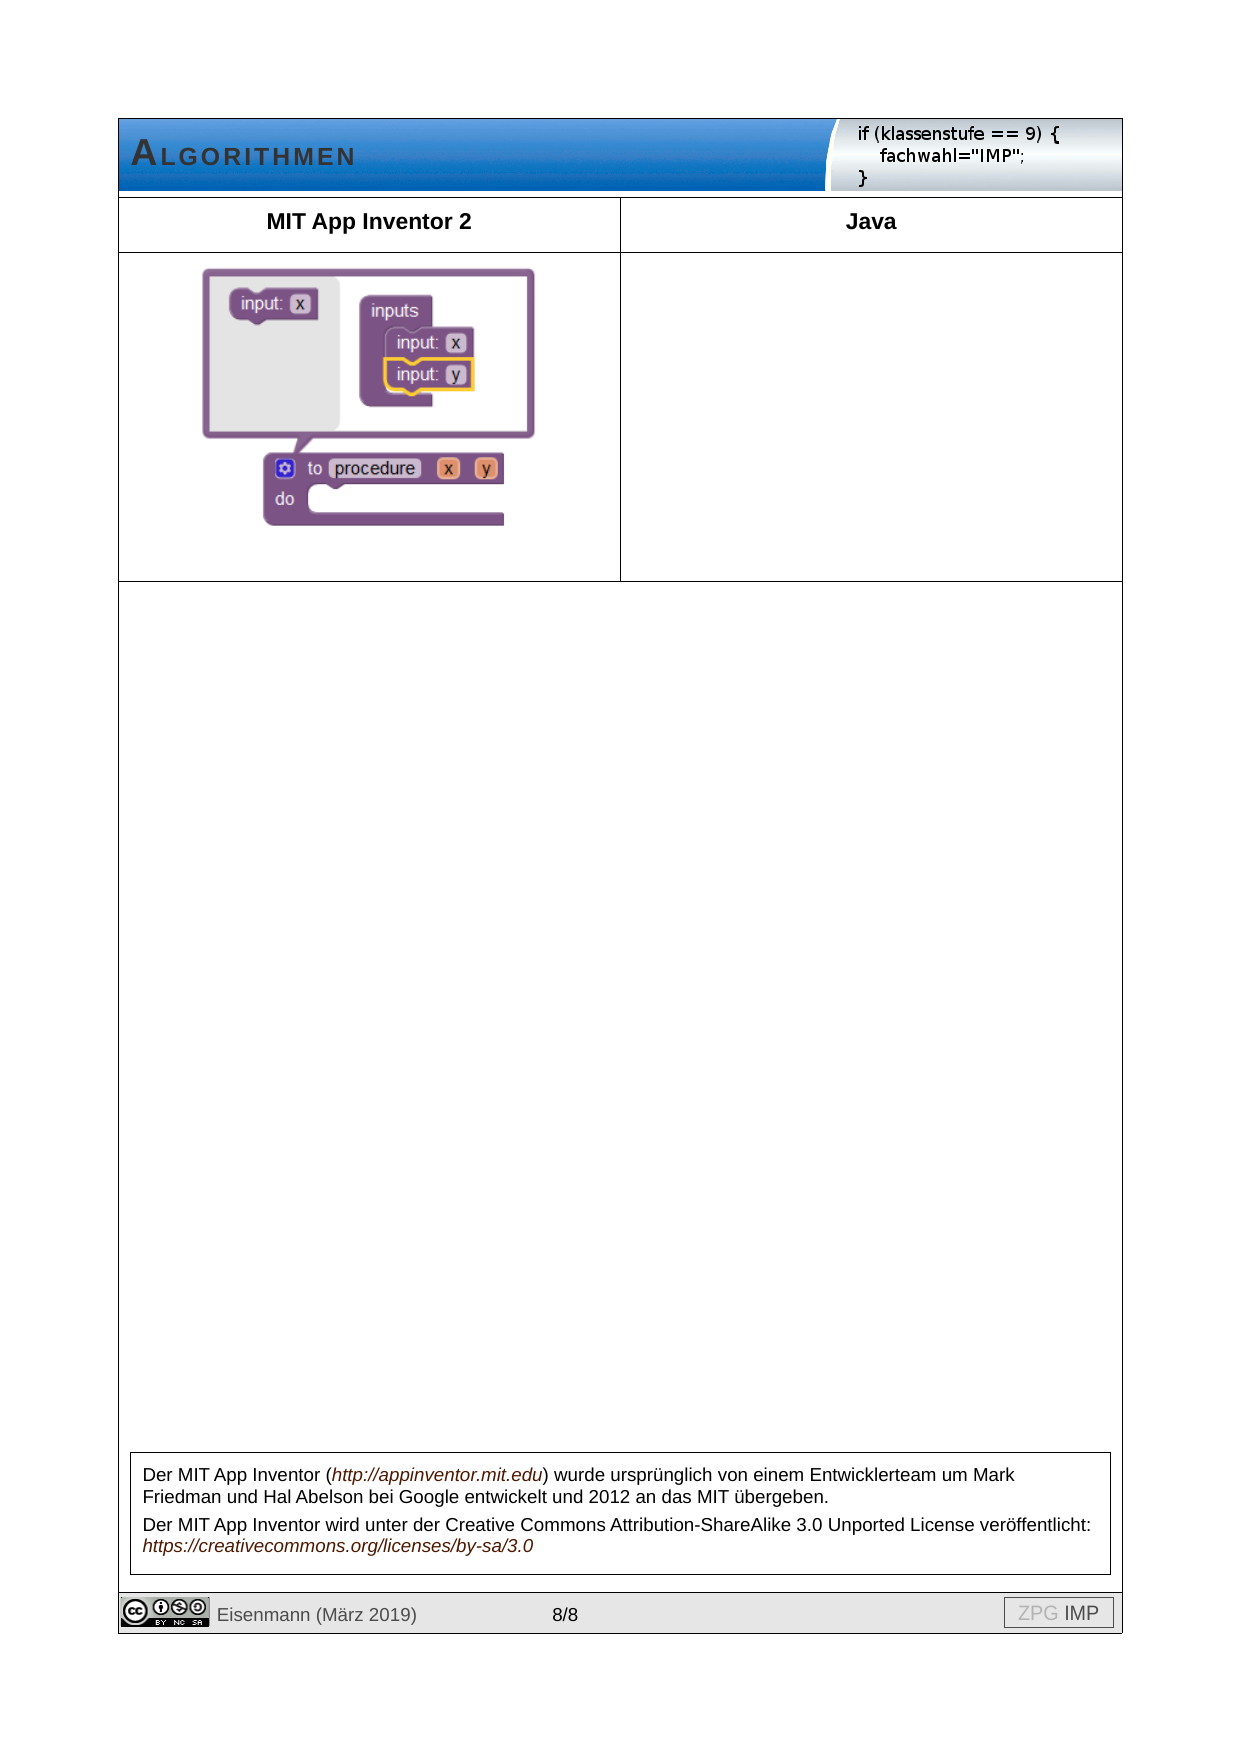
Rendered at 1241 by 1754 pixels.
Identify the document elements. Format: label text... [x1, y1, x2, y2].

picture [119, 119, 1122, 191]
table_header MIT App Inventor 2 [119, 198, 620, 252]
picture [120, 1597, 210, 1627]
table_cell [119, 253, 620, 537]
table_header Java [621, 198, 1122, 252]
picture [195, 258, 543, 538]
table_cell [119, 538, 620, 581]
table_cell [621, 253, 1122, 581]
